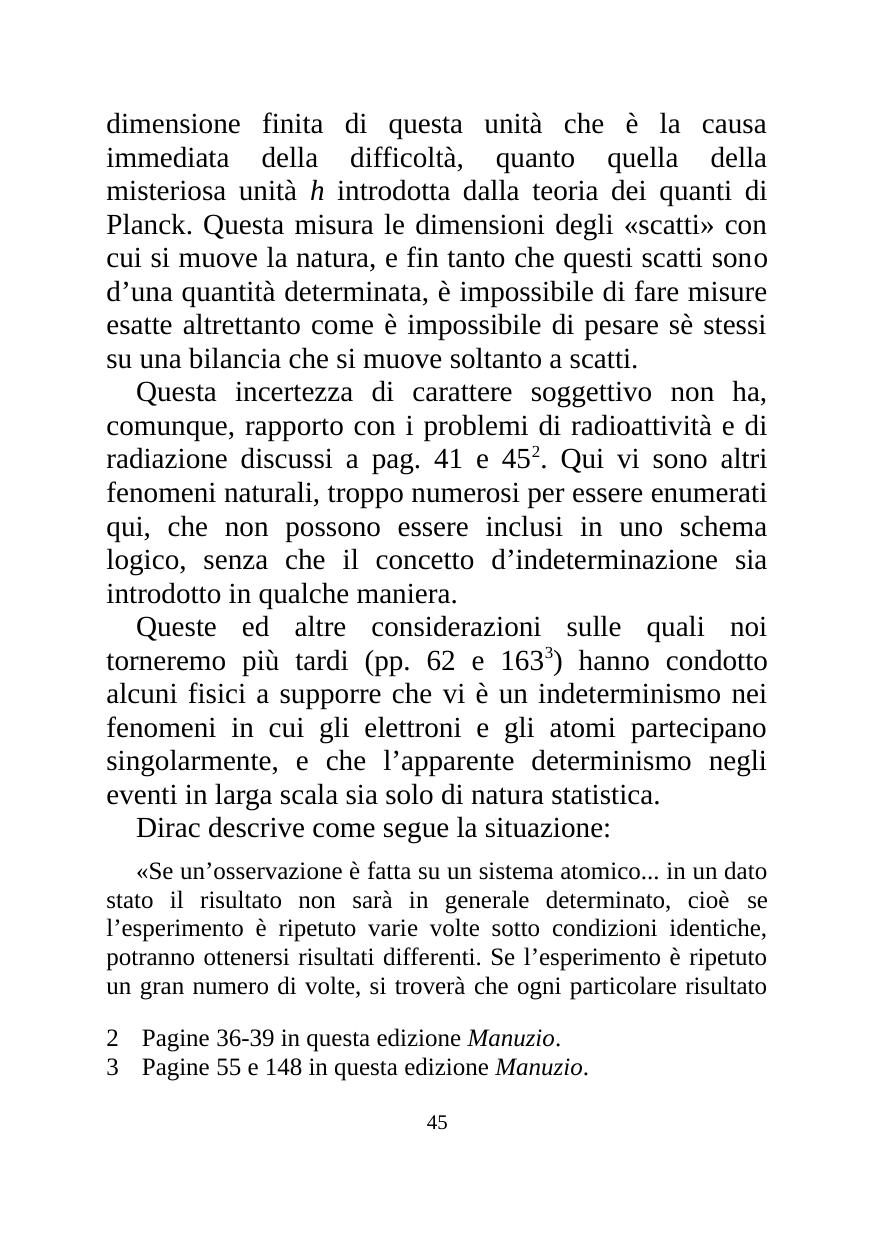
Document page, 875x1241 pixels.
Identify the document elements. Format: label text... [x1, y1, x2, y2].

text Queste ed altre considerazioni sulle quali noi torneremo più tardi (pp. 62 e 163) hanno condotto alcuni fisici a supporre che vi è un indeterminismo nei fenomeni in cui gli elettroni e gli atomi partecipano singolarmente, e che l’apparente determinismo negli eventi in larga scala sia solo di natura statistica. [106, 609, 768, 811]
text Pagine 35-38 in questa edizione Manuzio. [106, 1023, 768, 1052]
text Dirac descrive come segue la situazione: [106, 811, 768, 844]
text dimensione finita di questa unità che è la causa immediata della difficoltà, quanto quella della misteriosa unità h introdotta dalla teoria dei quanti di Planck. Questa misura le dimensioni degli «scatti» con cui si muove la natura, e fin tanto che questi scatti sono d’una quantità determinata, è impossibile di fare misure esatte altrettanto come è impossibile di pesare sè stessi su una bilancia che si muove soltanto a scatti. [106, 106, 768, 374]
text Pagine 54 e 145 in questa edizione Manuzio. [106, 1052, 768, 1080]
text Questa incertezza di carattere soggettivo non ha, comunque, rapporto con i problemi di radioattività e di radiazione discussi a pag. 41 e 45. Qui vi sono altri fenomeni naturali, troppo numerosi per essere enumerati qui, che non possono essere inclusi in uno schema logico, senza che il concetto d’indeterminazione sia introdotto in qualche maniera. [106, 374, 768, 609]
text «Se un’osservazione è fatta su un sistema atomico... in un dato stato il risultato non sarà in generale determinato, cioè se l’esperimento è ripetuto varie volte sotto condizioni identiche, potranno ottenersi risultati differenti. Se l’esperimento è ripetuto un gran numero di volte, si troverà che ogni particolare risultato [106, 856, 768, 1000]
